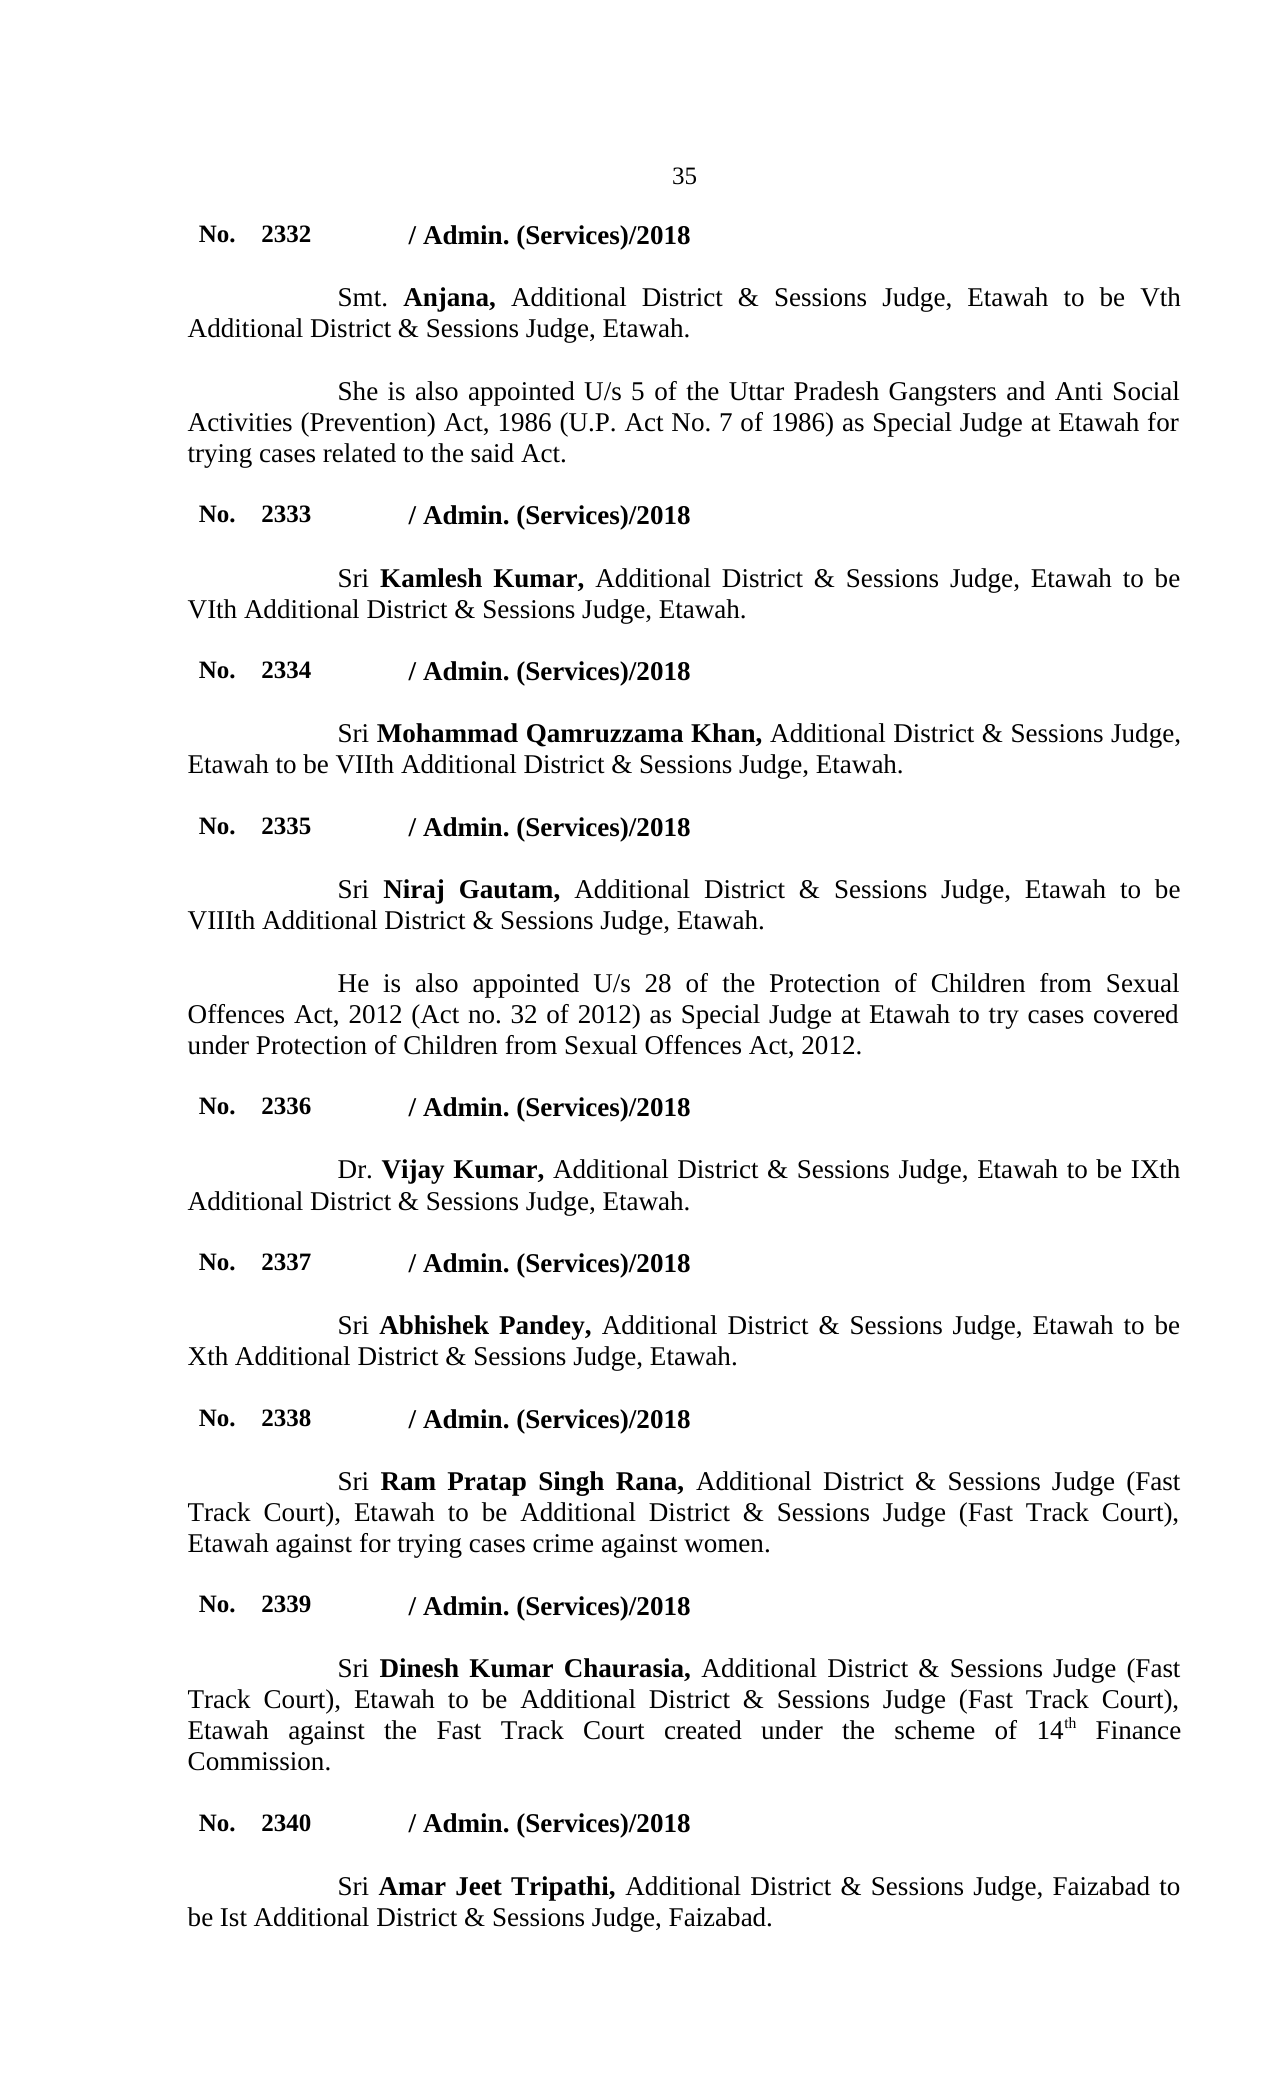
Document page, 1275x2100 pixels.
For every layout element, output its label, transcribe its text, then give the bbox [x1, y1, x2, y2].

table_header / Admin. (Services)/2018 [391, 219, 737, 250]
table_header [250, 1590, 391, 1621]
table_header [250, 1808, 391, 1839]
table_header / Admin. (Services)/2018 [391, 1403, 737, 1434]
text Smt. Anjana, Additional District & Sessions Judge, Etawah to be Vth Additional District & Sessions Judge, Etawah. [187, 281, 1181, 344]
text Sri Amar Jeet Tripathi, Additional District & Sessions Judge, Faizabad to be Ist Additional District & Sessions Judge, Faizabad. [187, 1870, 1181, 1932]
text Sri Dinesh Kumar Chaurasia, Additional District & Sessions Judge (Fast Track Court), Etawah to be Additional District & Sessions Judge (Fast Track Court), Etawah against the Fast Track Court created under the scheme of 14th Finance Commission. [187, 1652, 1181, 1776]
table_header No. [188, 1247, 250, 1278]
text Sri Niraj Gautam, Additional District & Sessions Judge, Etawah to be VIIIth Additional District & Sessions Judge, Etawah. [187, 873, 1181, 936]
table_header / Admin. (Services)/2018 [391, 1091, 737, 1122]
table_header No. [188, 1403, 250, 1434]
table_header [250, 811, 391, 842]
table_header / Admin. (Services)/2018 [391, 500, 737, 531]
table_header No. [188, 1091, 250, 1122]
text He is also appointed U/s 28 of the Protection of Children from Sexual Offences Act, 2012 (Act no. 32 of 2012) as Special Judge at Etawah to try cases covered under Protection of Children from Sexual Offences Act, 2012. [187, 967, 1181, 1060]
table_header No. [188, 1590, 250, 1621]
table_header [250, 219, 391, 250]
text She is also appointed U/s 5 of the Uttar Pradesh Gangsters and Anti Social Activities (Prevention) Act, 1986 (U.P. Act No. 7 of 1986) as Special Judge at Etawah for trying cases related to the said Act. [187, 375, 1181, 468]
text Sri Mohammad Qamruzzama Khan, Additional District & Sessions Judge, Etawah to be VIIth Additional District & Sessions Judge, Etawah. [187, 717, 1181, 780]
table_header / Admin. (Services)/2018 [391, 1247, 737, 1278]
table_header / Admin. (Services)/2018 [391, 1808, 737, 1839]
table_header / Admin. (Services)/2018 [391, 1590, 737, 1621]
table_header [250, 500, 391, 531]
table_header [250, 655, 391, 686]
table_header No. [188, 219, 250, 250]
table_header No. [188, 811, 250, 842]
table_header No. [188, 655, 250, 686]
table_header No. [188, 500, 250, 531]
table_header [250, 1091, 391, 1122]
table_header [250, 1247, 391, 1278]
text Sri Abhishek Pandey, Additional District & Sessions Judge, Etawah to be Xth Additional District & Sessions Judge, Etawah. [187, 1309, 1181, 1372]
text Sri Kamlesh Kumar, Additional District & Sessions Judge, Etawah to be VIth Additional District & Sessions Judge, Etawah. [187, 562, 1181, 624]
text Sri Ram Pratap Singh Rana, Additional District & Sessions Judge (Fast Track Court), Etawah to be Additional District & Sessions Judge (Fast Track Court), Etawah against for trying cases crime against women. [187, 1465, 1181, 1558]
table_header / Admin. (Services)/2018 [391, 655, 737, 686]
text Dr. Vijay Kumar, Additional District & Sessions Judge, Etawah to be IXth Additional District & Sessions Judge, Etawah. [187, 1153, 1181, 1216]
table_header [250, 1403, 391, 1434]
table_header / Admin. (Services)/2018 [391, 811, 737, 842]
table_header No. [188, 1808, 250, 1839]
